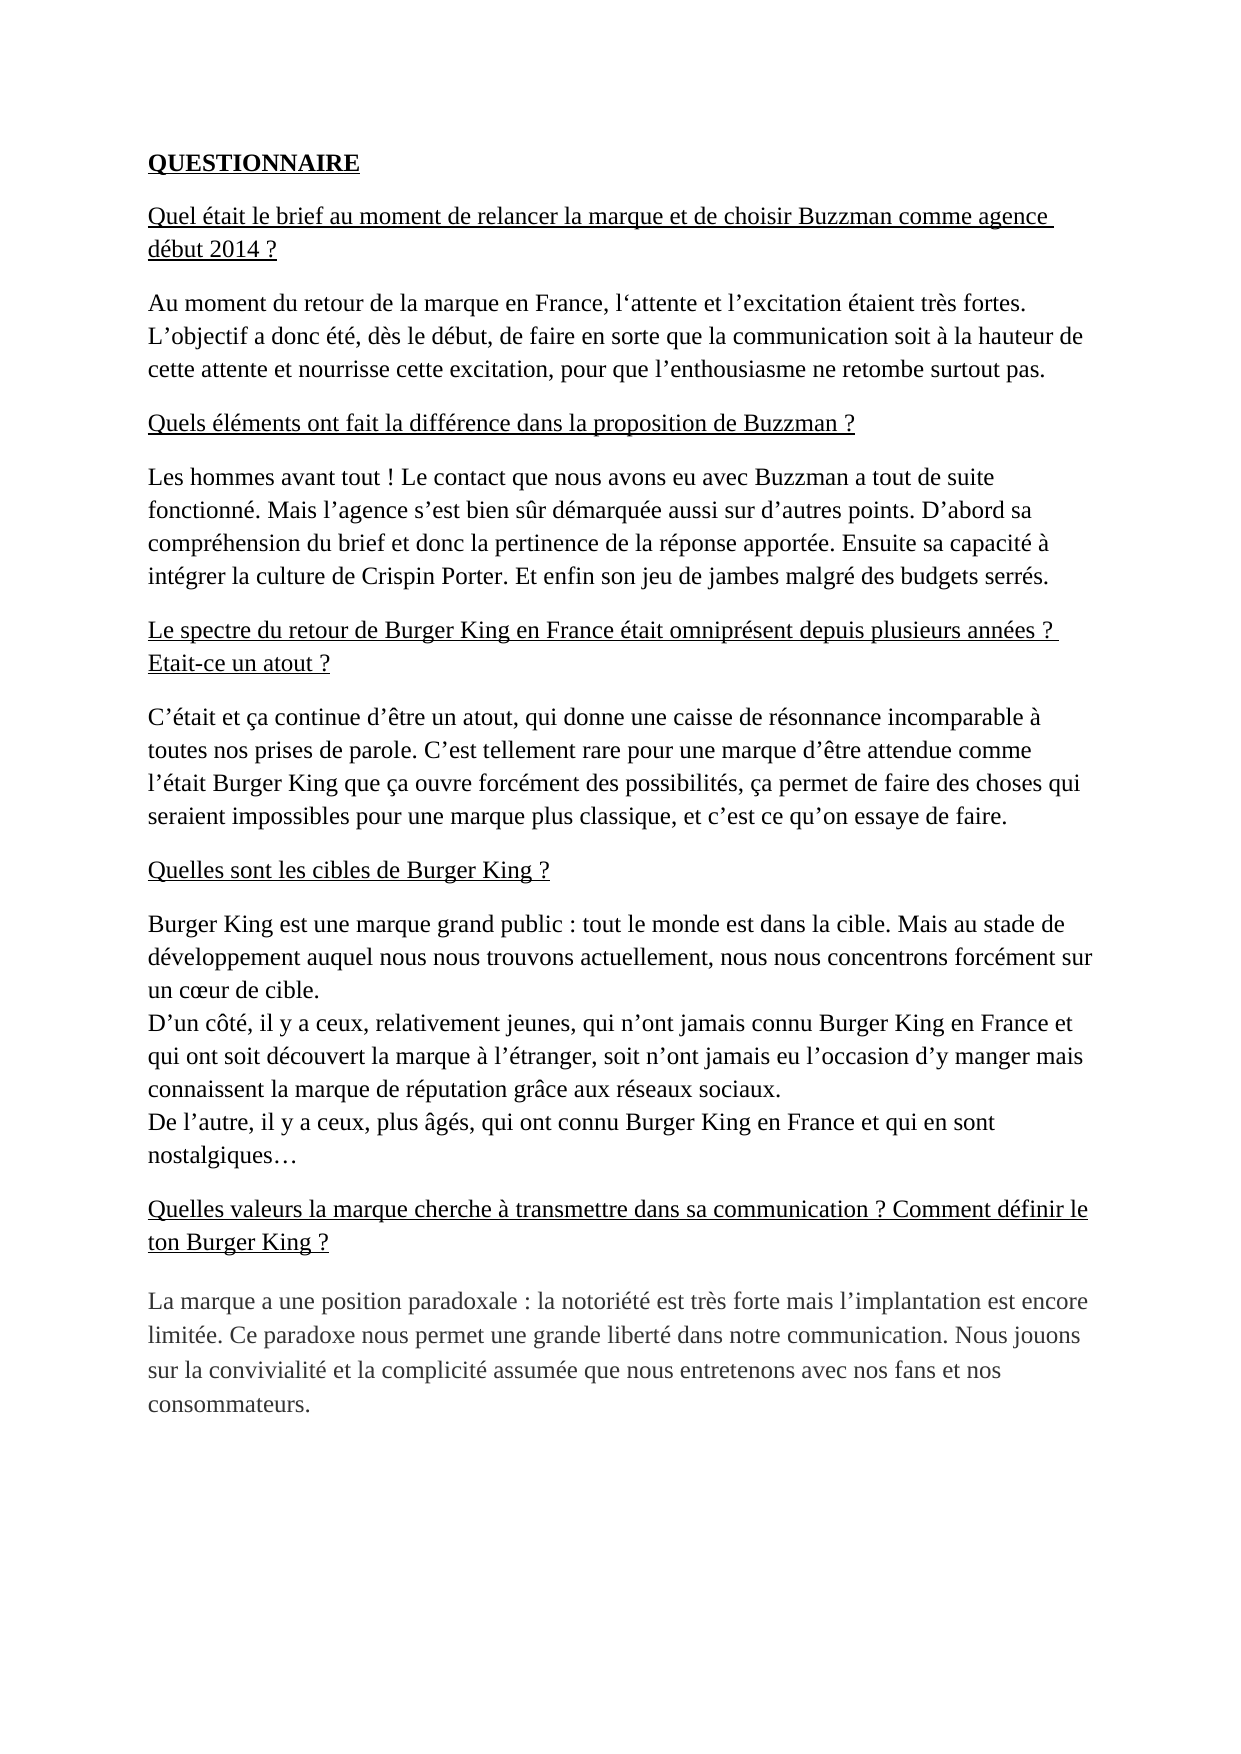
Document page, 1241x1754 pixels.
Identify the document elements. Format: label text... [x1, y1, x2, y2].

text Quel était le brief au moment de relancer la marque et de choisir Buzzman comme agence début 2014 ? [148, 201, 1093, 263]
text Les hommes avant tout ! Le contact que nous avons eu avec Buzzman a tout de suite fonctionné. Mais l’agence s’est bien sûr démarquée aussi sur d’autres points. D’abord sa compréhension du brief et donc la pertinence de la réponse apportée. Ensuite sa capacité à intégrer la culture de Crispin Porter. Et enfin son jeu de jambes malgré des budgets serrés. [148, 462, 1093, 590]
text Le spectre du retour de Burger King en France était omniprésent depuis plusieurs années ? Etait-ce un atout ? [148, 615, 1093, 677]
text C’était et ça continue d’être un atout, qui donne une caisse de résonnance incomparable à toutes nos prises de parole. C’est tellement rare pour une marque d’être attendue comme l’était Burger King que ça ouvre forcément des possibilités, ça permet de faire des choses qui seraient impossibles pour une marque plus classique, et c’est ce qu’on essaye de faire. [148, 702, 1093, 830]
text QUESTIONNAIRE [148, 148, 1093, 176]
text Quelles valeurs la marque cherche à transmettre dans sa communication ? Comment définir le ton Burger King ? [148, 1194, 1093, 1255]
text Burger King est une marque grand public : tout le monde est dans la cible. Mais au stade de développement auquel nous nous trouvons actuellement, nous nous concentrons forcément sur un cœur de cible. D’un côté, il y a ceux, relativement jeunes, qui n’ont jamais connu Burger King en France et qui ont soit découvert la marque à l’étranger, soit n’ont jamais eu l’occasion d’y manger mais connaissent la marque de réputation grâce aux réseaux sociaux. De l’autre, il y a ceux, plus âgés, qui ont connu Burger King en France et qui en sont nostalgiques… [148, 909, 1093, 1168]
text Au moment du retour de la marque en France, l‘attente et l’excitation étaient très fortes. L’objectif a donc été, dès le début, de faire en sorte que la communication soit à la hauteur de cette attente et nourrisse cette excitation, pour que l’enthousiasme ne retombe surtout pas. [148, 288, 1093, 383]
text La marque a une position paradoxale : la notoriété est très forte mais l’implantation est encore limitée. Ce paradoxe nous permet une grande liberté dans notre communication. Nous jouons sur la convivialité et la complicité assumée que nous entretenons avec nos fans et nos consommateurs. [148, 1281, 1093, 1418]
text Quels éléments ont fait la différence dans la proposition de Buzzman ? [148, 408, 1093, 437]
text Quelles sont les cibles de Burger King ? [148, 855, 1093, 883]
